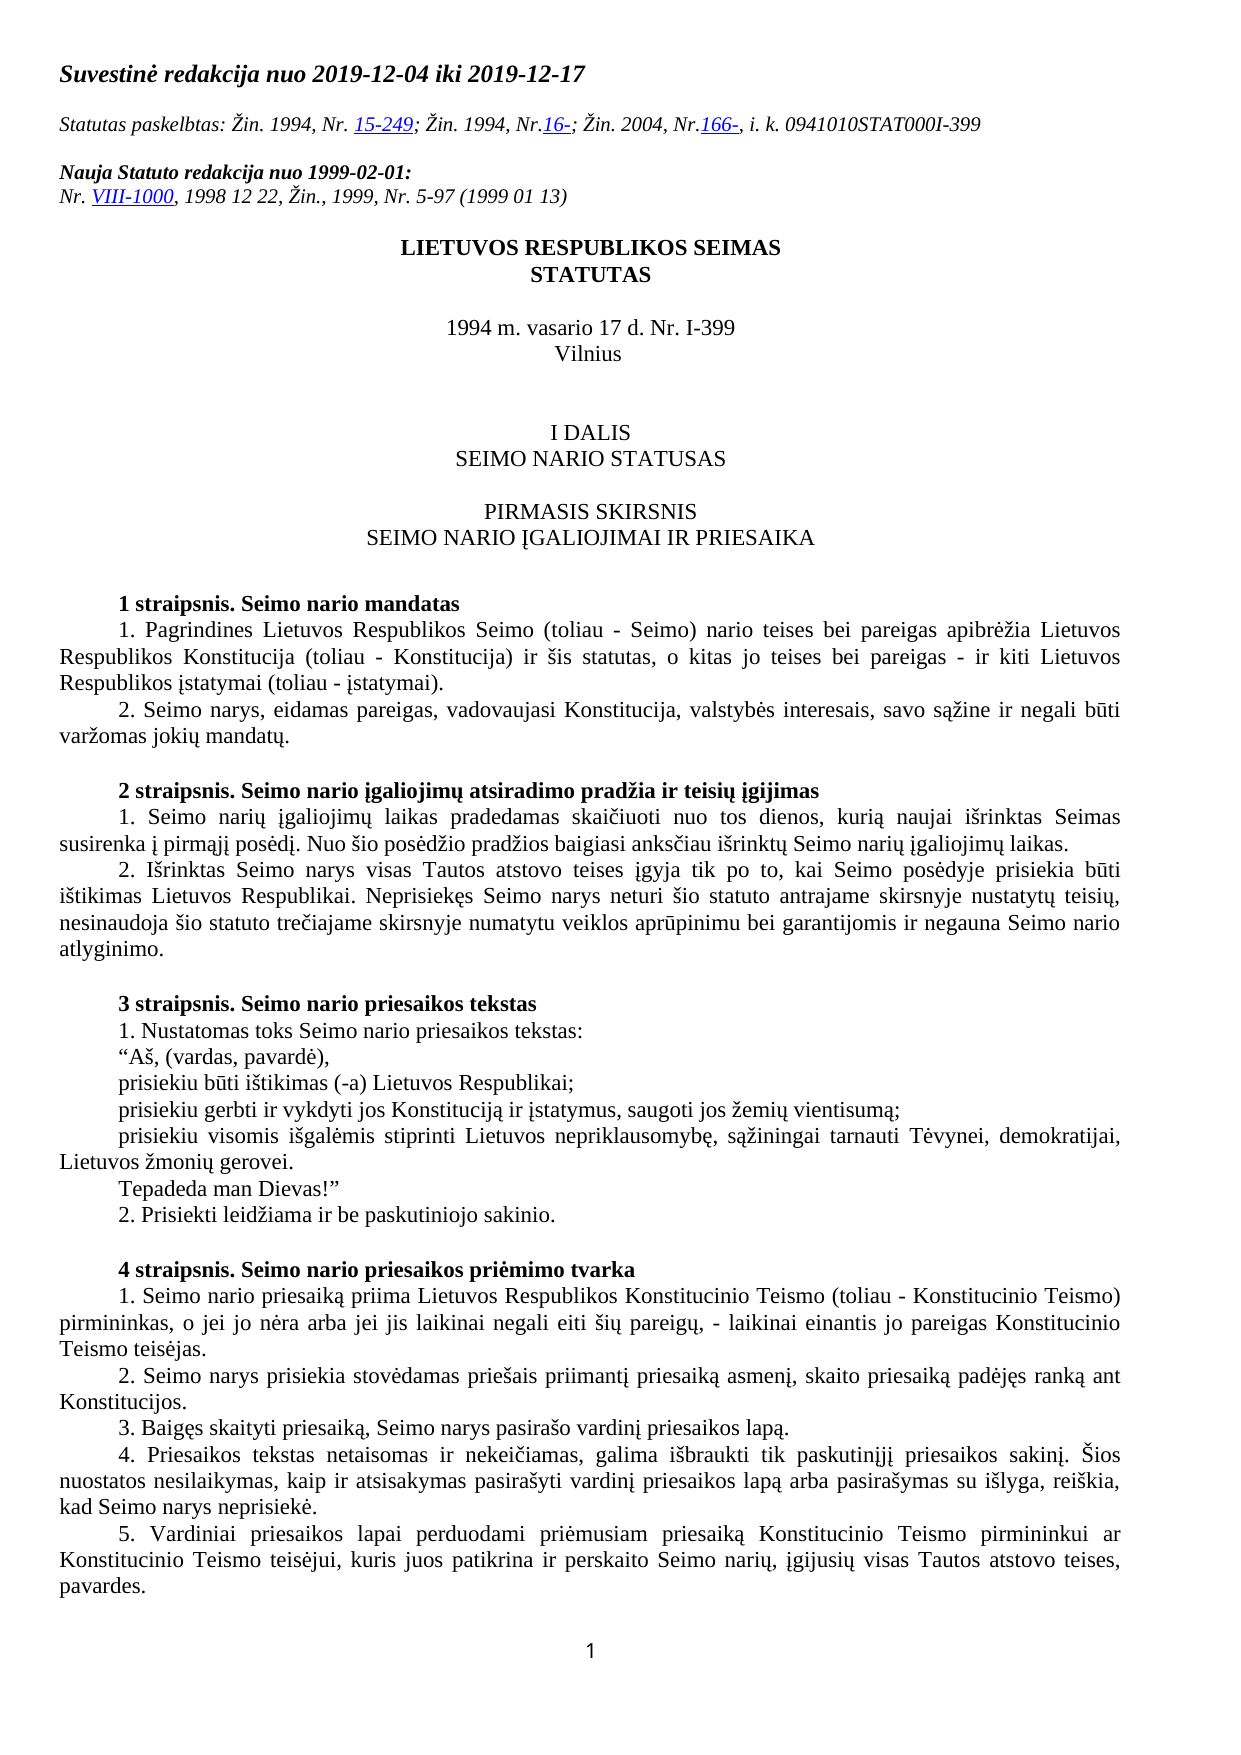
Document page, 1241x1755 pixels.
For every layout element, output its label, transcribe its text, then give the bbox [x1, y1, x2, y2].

text 4 straipsnis. Seimo nario priesaikos priėmimo tvarka [59, 1256, 1122, 1283]
text STATUTAS [59, 261, 1122, 287]
text 1. Seimo narių įgaliojimų laikas pradedamas skaičiuoti nuo tos dienos, kurią naujai išrinktas Seimas susirenka į pirmąjį posėdį. Nuo šio posėdžio pradžios baigiasi anksčiau išrinktų Seimo narių įgaliojimų laikas. [59, 803, 1122, 856]
text SEIMO NARIO ĮGALIOJIMAI IR PRIESAIKA [59, 524, 1122, 551]
text 1. Nustatomas toks Seimo nario priesaikos tekstas: [59, 1017, 1122, 1043]
text 1. Seimo nario priesaiką priima Lietuvos Respublikos Konstitucinio Teismo (toliau - Konstitucinio Teismo) pirmininkas, o jei jo nėra arba jei jis laikinai negali eiti šių pareigų, - laikinai einantis jo pareigas Konstitucinio Teismo teisėjas. [59, 1283, 1122, 1362]
text 1 straipsnis. Seimo nario mandatas [59, 590, 1122, 617]
text 3. Baigęs skaityti priesaiką, Seimo narys pasirašo vardinį priesaikos lapą. [59, 1414, 1122, 1441]
text LIETUVOS RESPUBLIKOS SEIMAS [59, 234, 1122, 261]
text 2. Seimo narys, eidamas pareigas, vadovaujasi Konstitucija, valstybės interesais, savo sąžine ir negali būti varžomas jokių mandatų. [59, 696, 1122, 748]
text Suvestinė redakcija nuo 2019-12-04 iki 2019-12-17 [59, 59, 1122, 88]
text prisiekiu gerbti ir vykdyti jos Konstituciją ir įstatymus, saugoti jos žemių vientisumą; [59, 1096, 1122, 1122]
text 2. Seimo narys prisiekia stovėdamas priešais priimantį priesaiką asmenį, skaito priesaiką padėjęs ranką ant Konstitucijos. [59, 1362, 1122, 1414]
text Nr. VIII-1000, 1998 12 22, Žin., 1999, Nr. 5-97 (1999 01 13) [59, 184, 1122, 208]
text prisiekiu visomis išgalėmis stiprinti Lietuvos nepriklausomybę, sąžiningai tarnauti Tėvynei, demokratijai, Lietuvos žmonių gerovei. [59, 1122, 1122, 1175]
text 1994 m. vasario 17 d. Nr. I-399 [59, 313, 1122, 340]
text prisiekiu būti ištikimas (-a) Lietuvos Respublikai; [59, 1069, 1122, 1096]
text SEIMO NARIO STATUSAS [59, 445, 1122, 472]
text Statutas paskelbtas: Žin. 1994, Nr. 15-249; Žin. 1994, Nr.16-; Žin. 2004, Nr.166-, i. k. 0941010STAT000I-399 [59, 112, 1122, 136]
text 4. Priesaikos tekstas netaisomas ir nekeičiamas, galima išbraukti tik paskutinįjį priesaikos sakinį. Šios nuostatos nesilaikymas, kaip ir atsisakymas pasirašyti vardinį priesaikos lapą arba pasirašymas su išlyga, reiškia, kad Seimo narys neprisiekė. [59, 1441, 1122, 1520]
text Vilnius [59, 340, 1122, 366]
text 3 straipsnis. Seimo nario priesaikos tekstas [59, 990, 1122, 1017]
text PIRMASIS SKIRSNIS [59, 498, 1122, 524]
text I DALIS [59, 419, 1122, 445]
text 1. Pagrindines Lietuvos Respublikos Seimo (toliau - Seimo) nario teises bei pareigas apibrėžia Lietuvos Respublikos Konstitucija (toliau - Konstitucija) ir šis statutas, o kitas jo teises bei pareigas - ir kiti Lietuvos Respublikos įstatymai (toliau - įstatymai). [59, 617, 1122, 696]
text 5. Vardiniai priesaikos lapai perduodami priėmusiam priesaiką Konstitucinio Teismo pirmininkui ar Konstitucinio Teismo teisėjui, kuris juos patikrina ir perskaito Seimo narių, įgijusių visas Tautos atstovo teises, pavardes. [59, 1520, 1122, 1599]
text “Aš, (vardas, pavardė), [59, 1043, 1122, 1069]
text 2. Prisiekti leidžiama ir be paskutiniojo sakinio. [59, 1201, 1122, 1227]
text 2 straipsnis. Seimo nario įgaliojimų atsiradimo pradžia ir teisių įgijimas [59, 777, 1122, 803]
text Tepadeda man Dievas!” [59, 1175, 1122, 1201]
text 2. Išrinktas Seimo narys visas Tautos atstovo teises įgyja tik po to, kai Seimo posėdyje prisiekia būti ištikimas Lietuvos Respublikai. Neprisiekęs Seimo narys neturi šio statuto antrajame skirsnyje nustatytų teisių, nesinaudoja šio statuto trečiajame skirsnyje numatytu veiklos aprūpinimu bei garantijomis ir negauna Seimo nario atlyginimo. [59, 856, 1122, 962]
text Nauja Statuto redakcija nuo 1999-02-01: [59, 160, 1122, 184]
